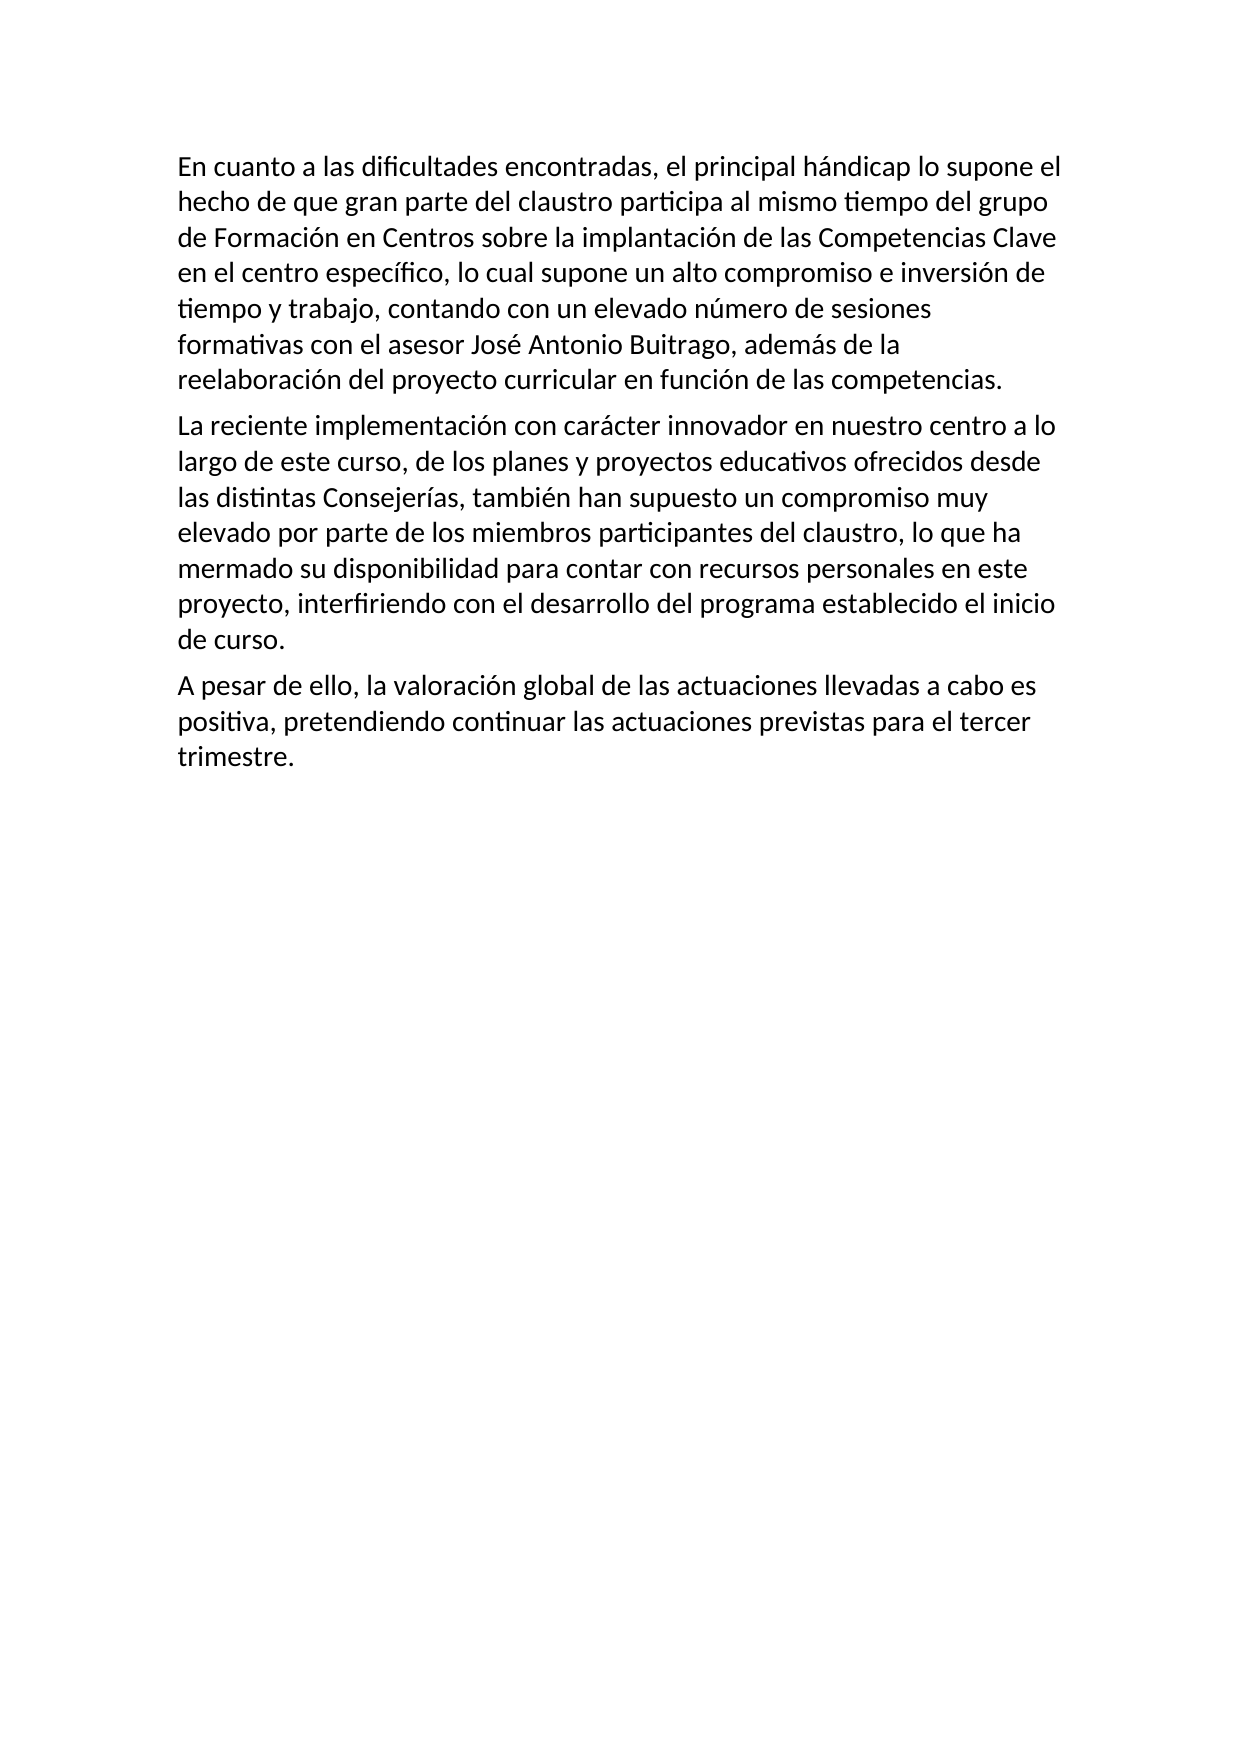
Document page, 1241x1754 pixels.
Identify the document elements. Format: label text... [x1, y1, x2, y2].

text A pesar de ello, la valoración global de las actuaciones llevadas a cabo es positiva, pretendiendo continuar las actuaciones previstas para el tercer trimestre. [177, 667, 1063, 774]
text La reciente implementación con carácter innovador en nuestro centro a lo largo de este curso, de los planes y proyectos educativos ofrecidos desde las distintas Consejerías, también han supuesto un compromiso muy elevado por parte de los miembros participantes del claustro, lo que ha mermado su disponibilidad para contar con recursos personales en este proyecto, interfiriendo con el desarrollo del programa establecido el inicio de curso. [177, 407, 1063, 657]
text En cuanto a las dificultades encontradas, el principal hándicap lo supone el hecho de que gran parte del claustro participa al mismo tiempo del grupo de Formación en Centros sobre la implantación de las Competencias Clave en el centro específico, lo cual supone un alto compromiso e inversión de tiempo y trabajo, contando con un elevado número de sesiones formativas con el asesor José Antonio Buitrago, además de la reelaboración del proyecto curricular en función de las competencias. [177, 148, 1063, 397]
